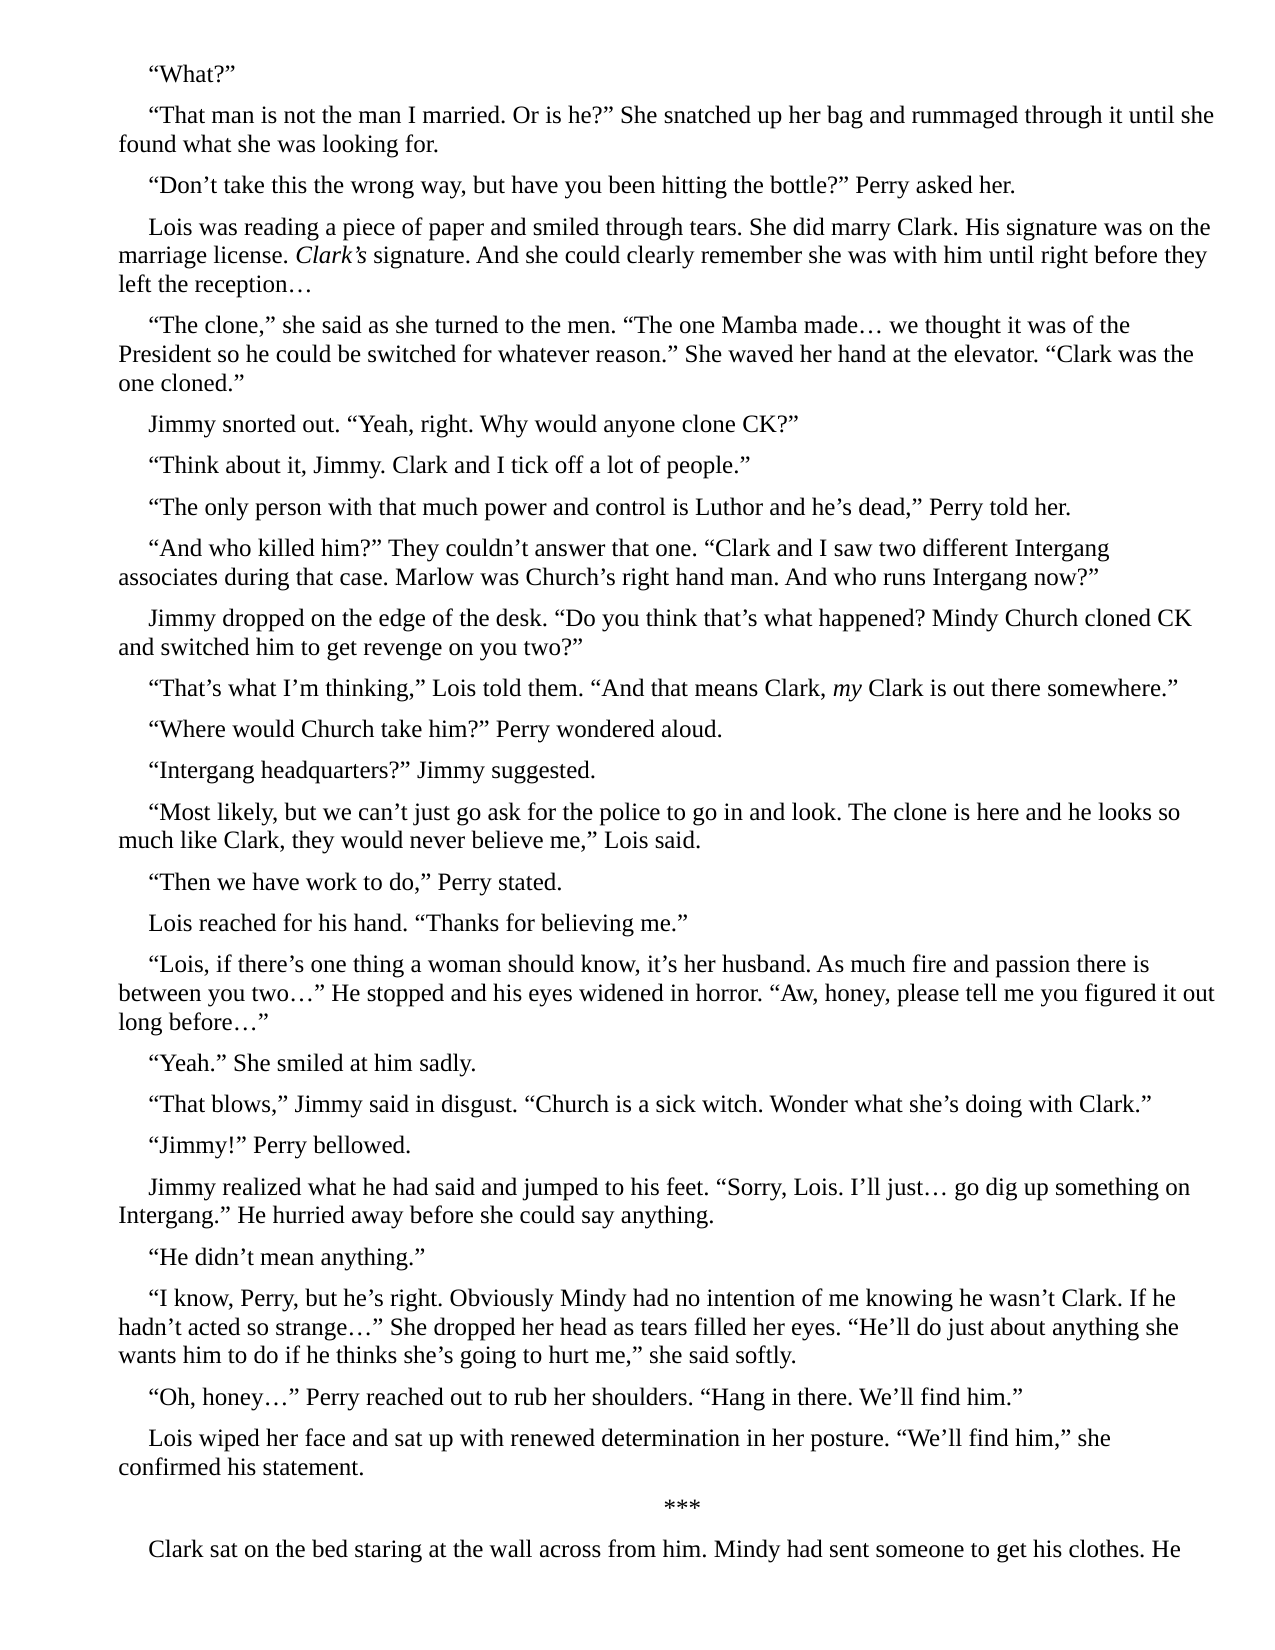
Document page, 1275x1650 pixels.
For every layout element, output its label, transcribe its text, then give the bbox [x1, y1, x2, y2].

text “Jimmy!” Perry bellowed. [118, 1130, 1216, 1159]
text “Think about it, Jimmy. Clark and I tick off a lot of people.” [118, 450, 1216, 479]
text Lois wiped her face and sat up with renewed determination in her posture. “We’ll find him,” she confirmed his statement. [118, 1423, 1216, 1480]
text “And who killed him?” They couldn’t answer that one. “Clark and I saw two different Intergang associates during that case. Marlow was Church’s right hand man. And who runs Intergang now?” [118, 533, 1216, 590]
text “Where would Church take him?” Perry wondered aloud. [118, 714, 1216, 743]
text Clark sat on the bed staring at the wall across from him. Mindy had sent someone to get his clothes. He [118, 1534, 1216, 1563]
text “That man is not the man I married. Or is he?” She snatched up her bag and rummaged through it until she found what she was looking for. [118, 100, 1216, 158]
text “Intergang headquarters?” Jimmy suggested. [118, 755, 1216, 784]
text “That blows,” Jimmy said in disgust. “Church is a sick witch. Wonder what she’s doing with Clark.” [118, 1089, 1216, 1118]
text Lois was reading a piece of paper and smiled through tears. She did marry Clark. His signature was on the marriage license. Clark’s signature. And she could clearly remember she was with him until right before they left the reception… [118, 212, 1216, 298]
text Jimmy dropped on the edge of the desk. “Do you think that’s what happened? Mindy Church cloned CK and switched him to get revenge on you two?” [118, 603, 1216, 660]
text Jimmy snorted out. “Yeah, right. Why would anyone clone CK?” [118, 409, 1216, 438]
text “The clone,” she said as she turned to the men. “The one Mamba made… we thought it was of the President so he could be switched for whatever reason.” She waved her hand at the elevator. “Clark was the one cloned.” [118, 310, 1216, 397]
text “What?” [118, 59, 1216, 88]
text “Most likely, but we can’t just go ask for the police to go in and look. The clone is here and he looks so much like Clark, they would never believe me,” Lois said. [118, 797, 1216, 854]
text “I know, Perry, but he’s right. Obviously Mindy had no intention of me knowing he wasn’t Clark. If he hadn’t acted so strange…” She dropped her head as tears filled her eyes. “He’ll do just about anything she wants him to do if he thinks she’s going to hurt me,” she said softly. [118, 1283, 1216, 1369]
text Jimmy realized what he had said and jumped to his feet. “Sorry, Lois. I’ll just… go dig up something on Intergang.” He hurried away before she could say anything. [118, 1172, 1216, 1229]
text “Yeah.” She smiled at him sadly. [118, 1048, 1216, 1077]
text Lois reached for his hand. “Thanks for believing me.” [118, 908, 1216, 937]
text *** [118, 1493, 1216, 1522]
text “Oh, honey…” Perry reached out to rub her shoulders. “Hang in there. We’ll find him.” [118, 1382, 1216, 1410]
text “Then we have work to do,” Perry stated. [118, 867, 1216, 895]
text “Don’t take this the wrong way, but have you been hitting the bottle?” Perry asked her. [118, 170, 1216, 199]
text “Lois, if there’s one thing a woman should know, it’s her husband. As much fire and passion there is between you two…” He stopped and his eyes widened in horror. “Aw, honey, please tell me you figured it out long before…” [118, 949, 1216, 1035]
text “The only person with that much power and control is Luthor and he’s dead,” Perry told her. [118, 492, 1216, 520]
text “He didn’t mean anything.” [118, 1242, 1216, 1270]
text “That’s what I’m thinking,” Lois told them. “And that means Clark, my Clark is out there somewhere.” [118, 673, 1216, 702]
